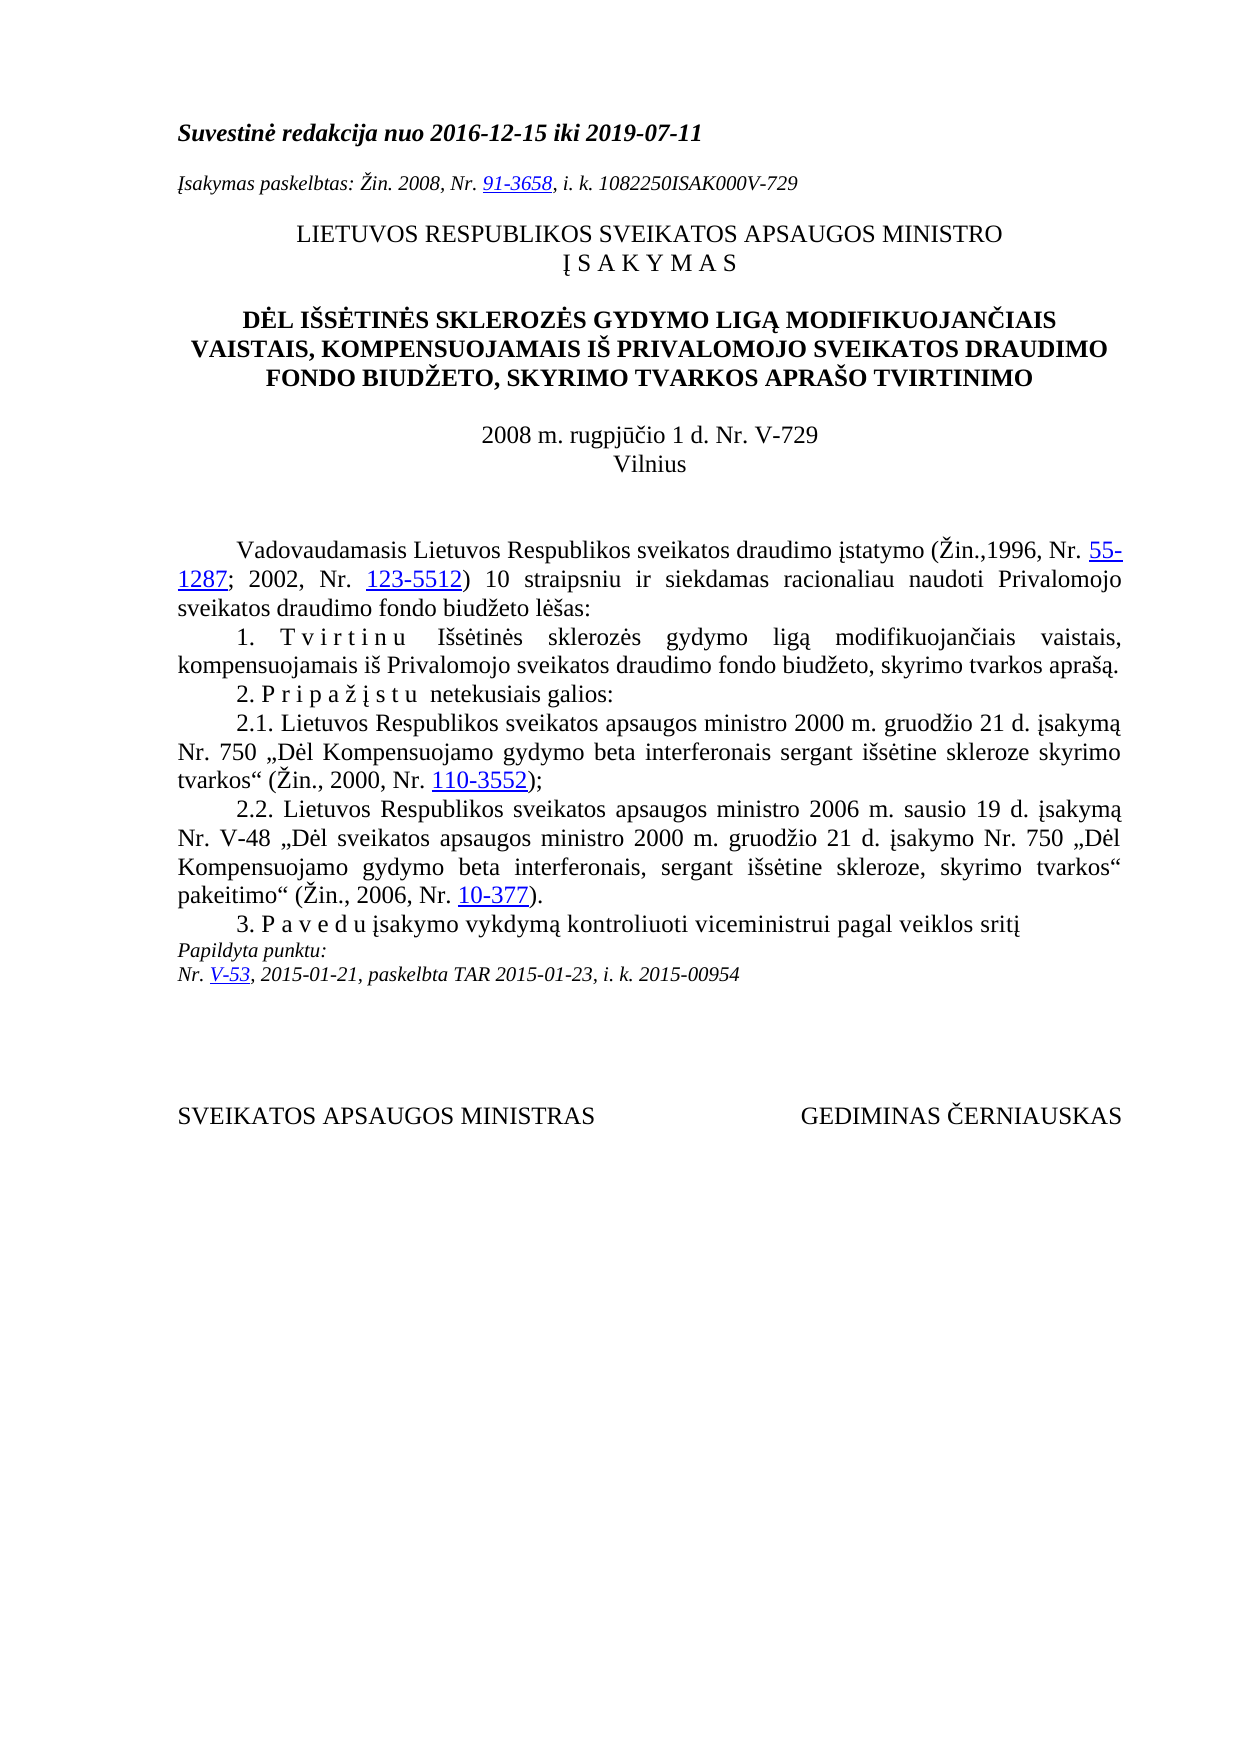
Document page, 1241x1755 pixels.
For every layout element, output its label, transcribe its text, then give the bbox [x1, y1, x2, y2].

text Papildyta punktu: [177, 938, 1122, 962]
text ĮSAKYMAS [177, 248, 1122, 277]
text 2.1. Lietuvos Respublikos sveikatos apsaugos ministro 2000 m. gruodžio 21 d. įsakymą Nr. 750 „Dėl Kompensuojamo gydymo beta interferonais sergant išsėtine skleroze skyrimo tvarkos“ (Žin., 2000, Nr. 110-3552); [177, 708, 1122, 794]
text Vilnius [177, 449, 1122, 478]
text SVEIKATOS APSAUGOS MINISTRAS GEDIMINAS ČERNIAUSKAS [177, 1101, 1122, 1130]
text 2.2. Lietuvos Respublikos sveikatos apsaugos ministro 2006 m. sausio 19 d. įsakymą Nr. V-48 „Dėl sveikatos apsaugos ministro 2000 m. gruodžio 21 d. įsakymo Nr. 750 „Dėl Kompensuojamo gydymo beta interferonais, sergant išsėtine skleroze, skyrimo tvarkos“ pakeitimo“ (Žin., 2006, Nr. 10-377). [177, 794, 1122, 909]
text 1. Tvirtinu Išsėtinės sklerozės gydymo ligą modifikuojančiais vaistais, kompensuojamais iš Privalomojo sveikatos draudimo fondo biudžeto, skyrimo tvarkos aprašą. [177, 622, 1122, 679]
text DĖL IŠSĖTINĖS SKLEROZĖS GYDYMO LIGĄ MODIFIKUOJANČIAIS VAISTAIS, KOMPENSUOJAMAIS IŠ PRIVALOMOJO SVEIKATOS DRAUDIMO FONDO BIUDŽETO, SKYRIMO TVARKOS APRAŠO TVIRTINIMO [177, 305, 1122, 392]
text Suvestinė redakcija nuo 2016-12-15 iki 2019-07-11 [177, 118, 1122, 147]
text 2. Pripažįstu netekusiais galios: [177, 679, 1122, 708]
text Vadovaudamasis Lietuvos Respublikos sveikatos draudimo įstatymo (Žin.,1996, Nr. 55-1287; 2002, Nr. 123-5512) 10 straipsniu ir siekdamas racionaliau naudoti Privalomojo sveikatos draudimo fondo biudžeto lėšas: [177, 535, 1122, 622]
text LIETUVOS RESPUBLIKOS SVEIKATOS APSAUGOS MINISTRO [177, 219, 1122, 248]
text 3. P a v e d u įsakymo vykdymą kontroliuoti viceministrui pagal veiklos sritį [177, 909, 1122, 938]
text Nr. V-53, 2015-01-21, paskelbta TAR 2015-01-23, i. k. 2015-00954 [177, 962, 1122, 986]
text Įsakymas paskelbtas: Žin. 2008, Nr. 91-3658, i. k. 1082250ISAK000V-729 [177, 171, 1122, 195]
text 2008 m. rugpjūčio 1 d. Nr. V-729 [177, 420, 1122, 449]
